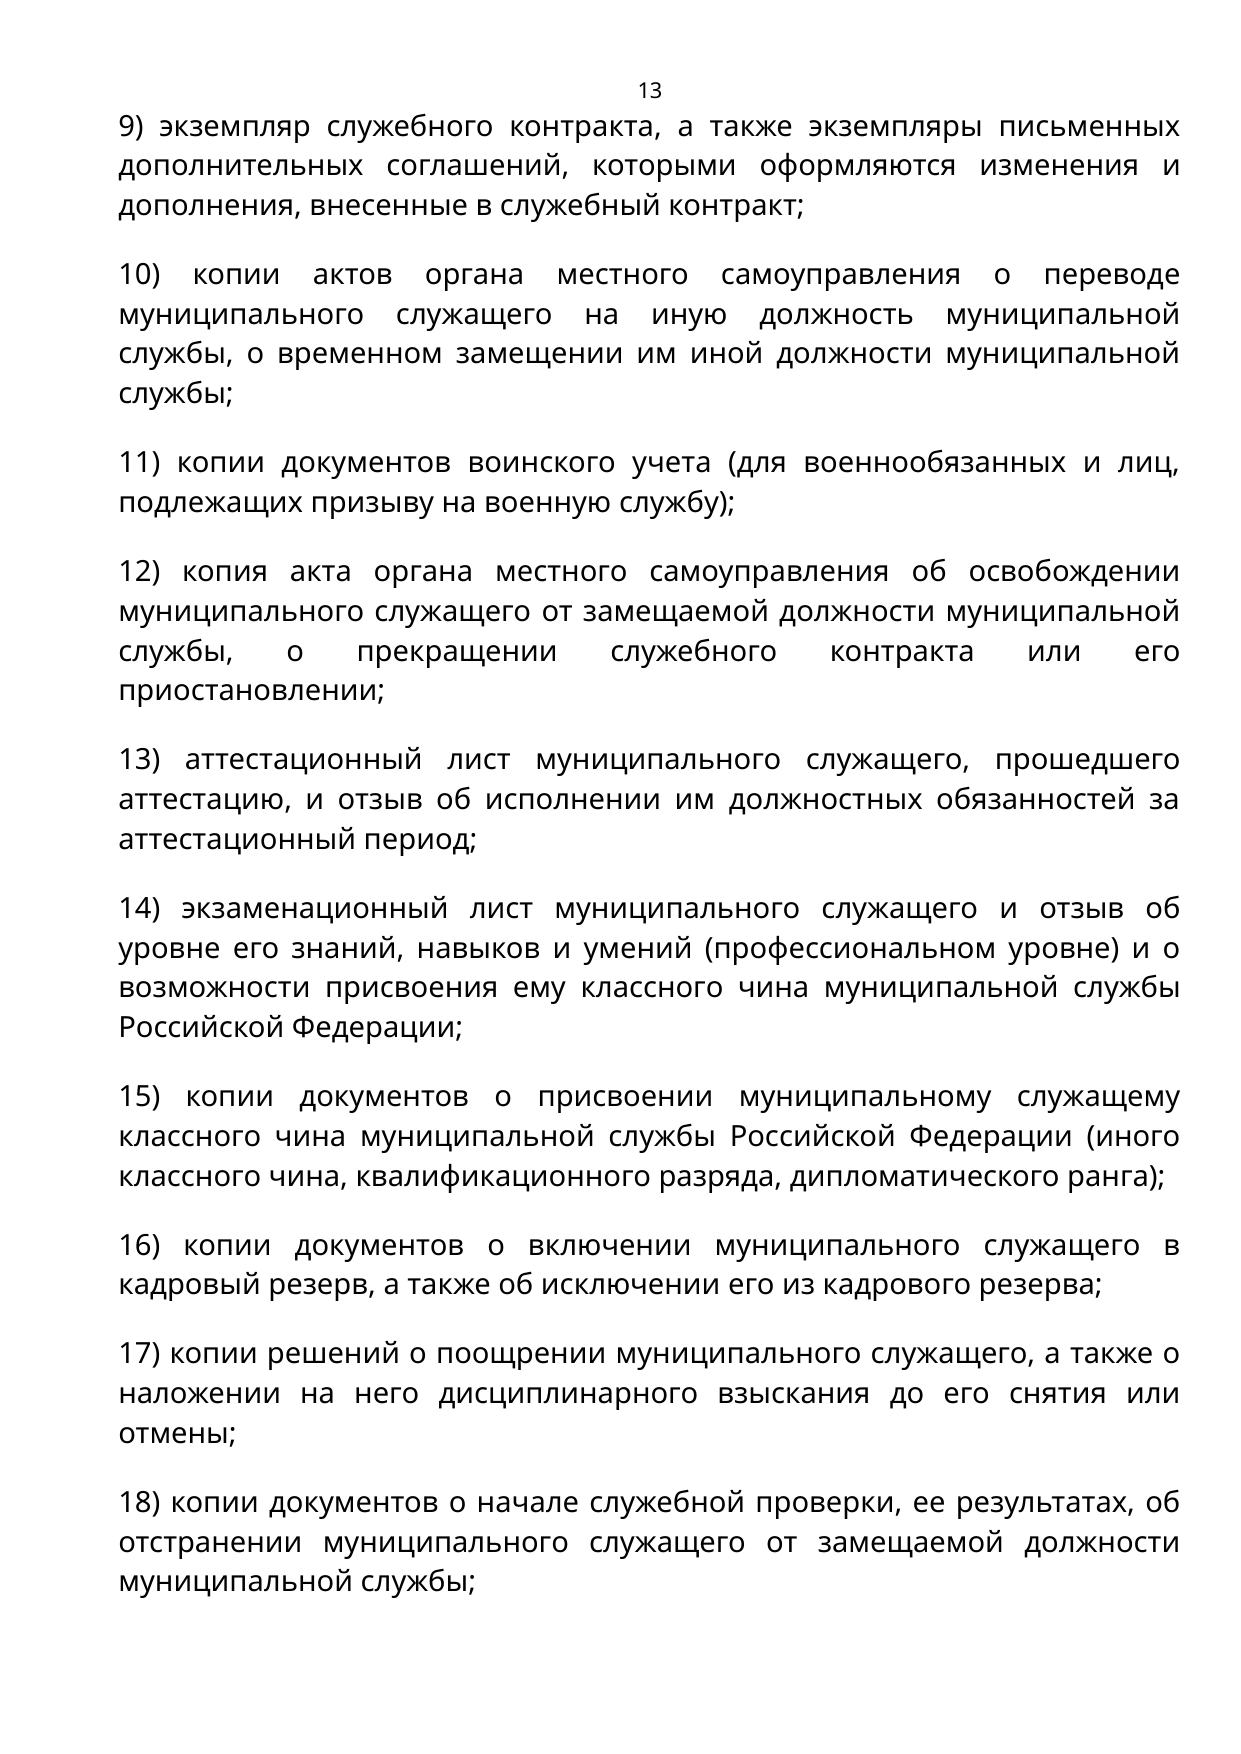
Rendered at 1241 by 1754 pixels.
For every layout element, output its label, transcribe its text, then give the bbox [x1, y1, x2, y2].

text 12) копия акта органа местного самоуправления об освобождении муниципального служащего от замещаемой должности муниципальной службы, о прекращении служебного контракта или его приостановлении; [118, 550, 1181, 709]
text 13) аттестационный лист муниципального служащего, прошедшего аттестацию, и отзыв об исполнении им должностных обязанностей за аттестационный период; [118, 739, 1181, 858]
text 11) копии документов воинского учета (для военнообязанных и лиц, подлежащих призыву на военную службу); [118, 442, 1181, 521]
text 14) экзаменационный лист муниципального служащего и отзыв об уровне его знаний, навыков и умений (профессиональном уровне) и о возможности присвоения ему классного чина муниципальной службы Российской Федерации; [118, 887, 1181, 1046]
text 10) копии актов органа местного самоуправления о переводе муниципального служащего на иную должность муниципальной службы, о временном замещении им иной должности муниципальной службы; [118, 253, 1181, 412]
text 15) копии документов о присвоении муниципальному служащему классного чина муниципальной службы Российской Федерации (иного классного чина, квалификационного разряда, дипломатического ранга); [118, 1075, 1181, 1194]
text 16) копии документов о включении муниципального служащего в кадровый резерв, а также об исключении его из кадрового резерва; [118, 1224, 1181, 1303]
text 17) копии решений о поощрении муниципального служащего, а также о наложении на него дисциплинарного взыскания до его снятия или отмены; [118, 1333, 1181, 1452]
text 9) экземпляр служебного контракта, а также экземпляры письменных дополнительных соглашений, которыми оформляются изменения и дополнения, внесенные в служебный контракт; [118, 105, 1181, 224]
text 18) копии документов о начале служебной проверки, ее результатах, об отстранении муниципального служащего от замещаемой должности муниципальной службы; [118, 1481, 1181, 1600]
